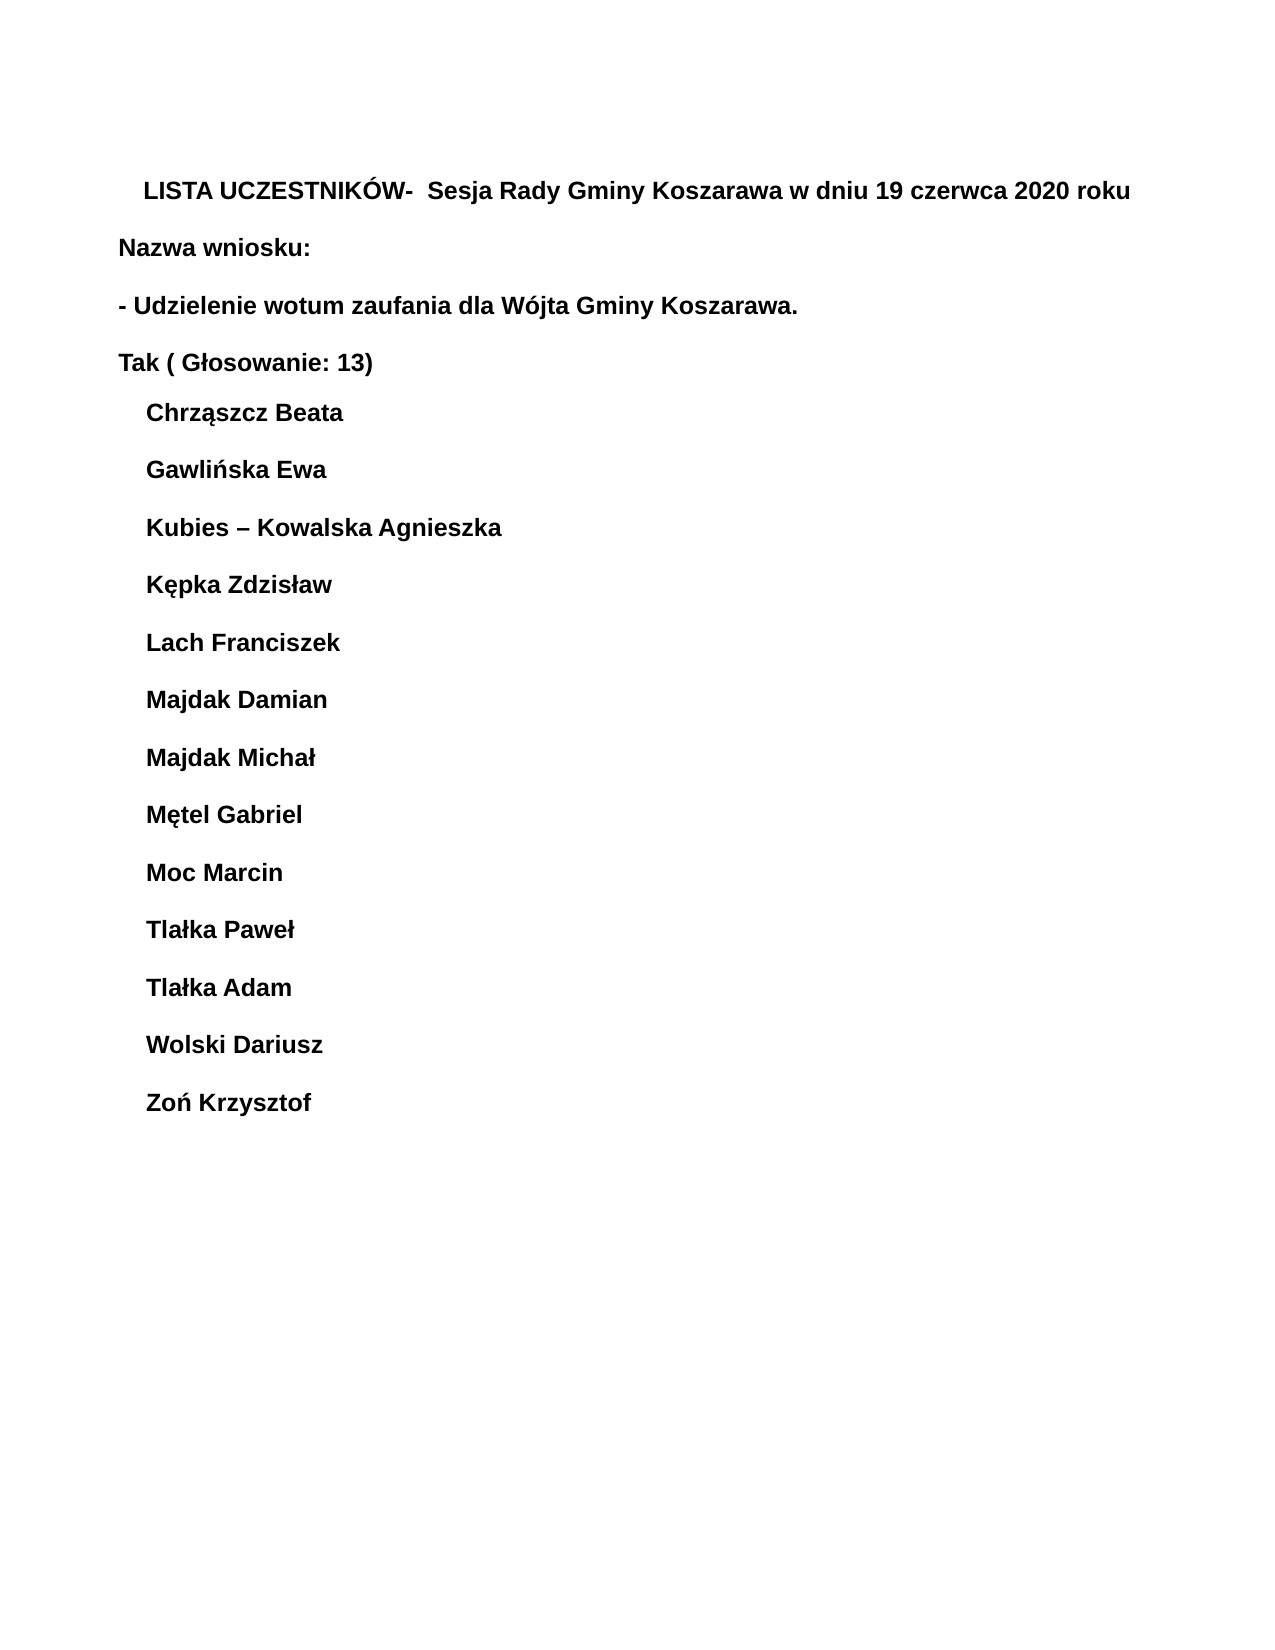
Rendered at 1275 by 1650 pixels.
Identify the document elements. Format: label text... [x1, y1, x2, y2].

text Gawlińska Ewa [118, 455, 1157, 484]
text Zoń Krzysztof [118, 1088, 1157, 1116]
text Majdak Michał [118, 743, 1157, 771]
text Lach Franciszek [118, 628, 1157, 656]
text Nazwa wniosku: [118, 233, 1157, 262]
text Tlałka Paweł [118, 915, 1157, 944]
text Mętel Gabriel [118, 800, 1157, 829]
text Moc Marcin [118, 858, 1157, 886]
text Kępka Zdzisław [118, 570, 1157, 599]
text Majdak Damian [118, 685, 1157, 714]
list Tak ( Głosowanie: 13) [118, 348, 1157, 377]
text Tlałka Adam [118, 973, 1157, 1001]
text Wolski Dariusz [118, 1030, 1157, 1059]
text Chrząszcz Beata [118, 398, 1157, 426]
text - Udzielenie wotum zaufania dla Wójta Gminy Koszarawa. [118, 291, 1157, 319]
text LISTA UCZESTNIKÓW- Sesja Rady Gminy Koszarawa w dniu 19 czerwca 2020 roku [118, 176, 1157, 204]
text Kubies – Kowalska Agnieszka [118, 513, 1157, 541]
